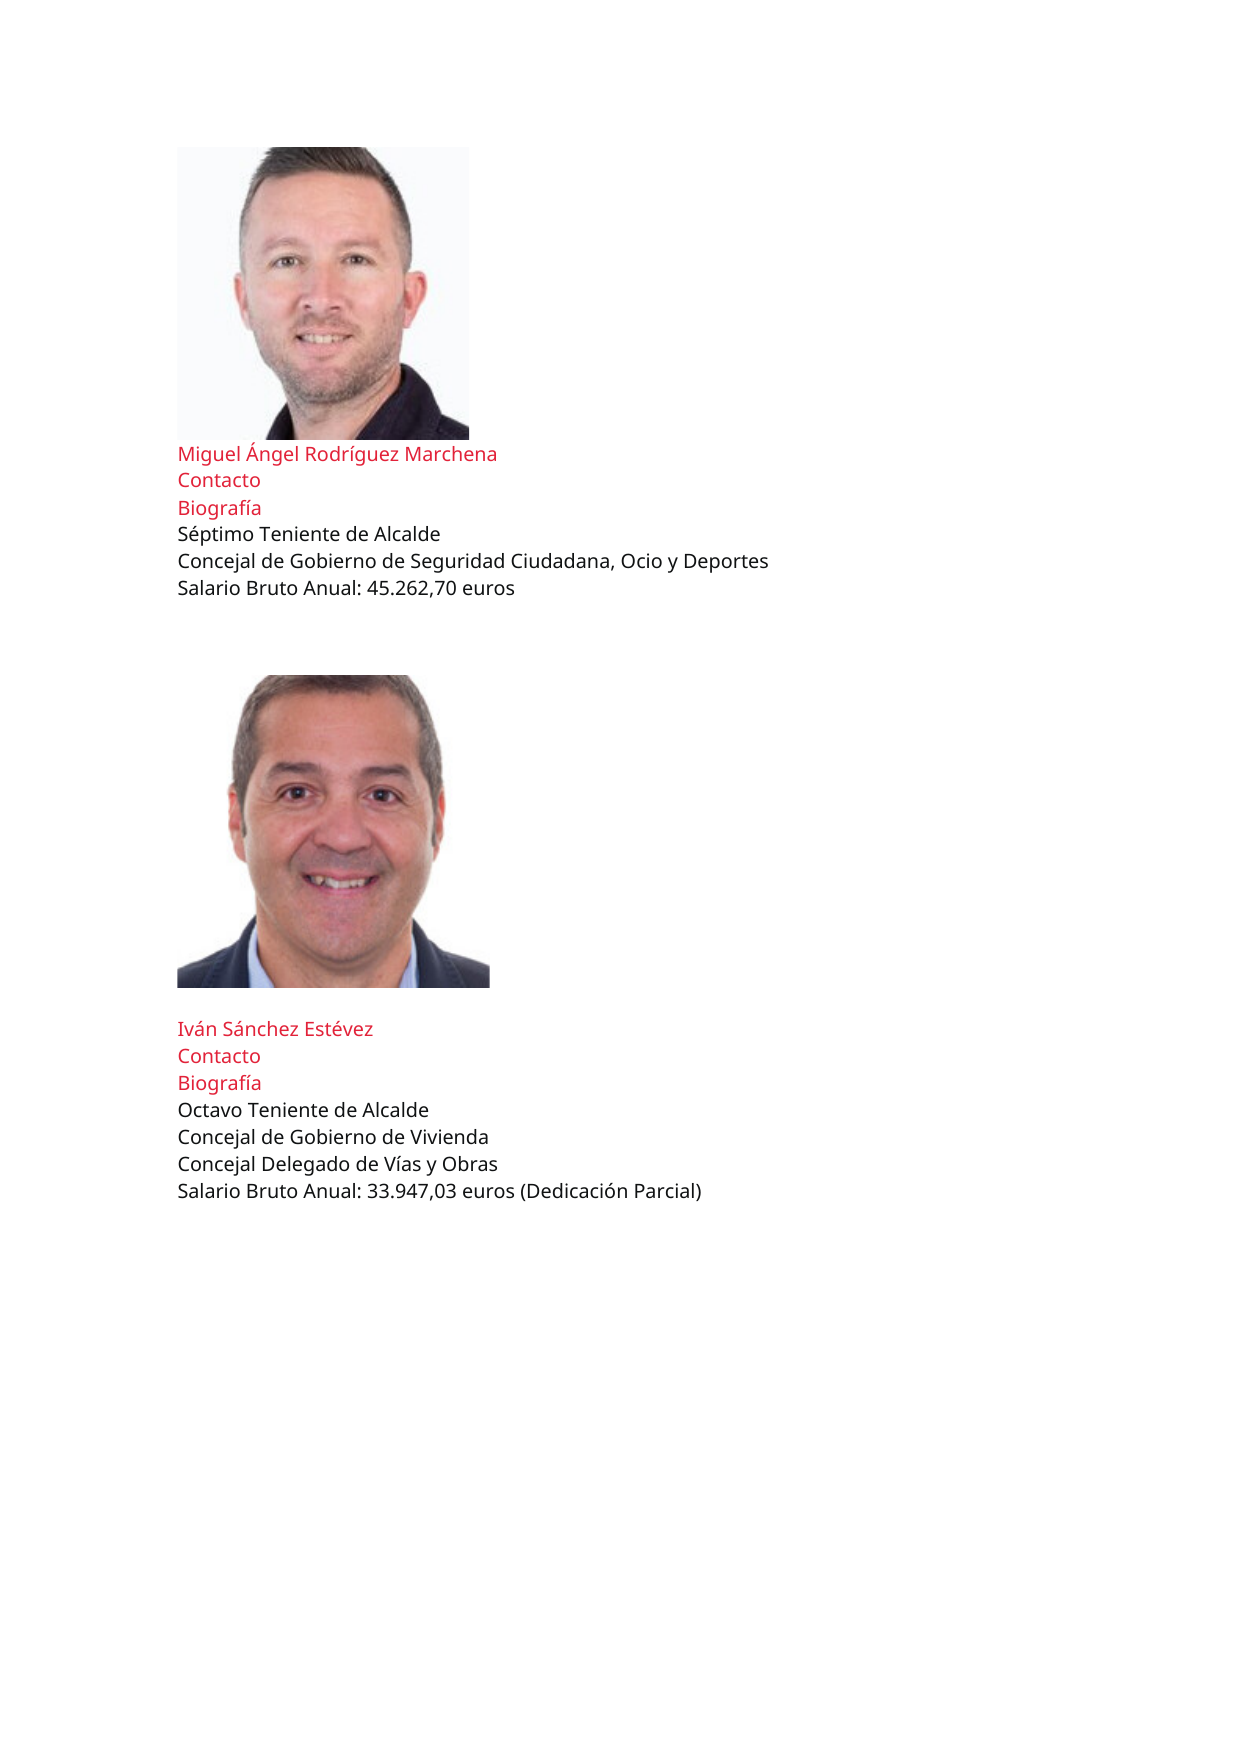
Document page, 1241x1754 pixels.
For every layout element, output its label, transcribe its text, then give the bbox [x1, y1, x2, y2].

picture [177, 675, 490, 988]
text Miguel Ángel Rodríguez Marchena Contacto Biografía Séptimo Teniente de Alcalde Concejal de Gobierno de Seguridad Ciudadana, Ocio y Deportes Salario Bruto Anual: 45.262,70 euros [177, 440, 1063, 602]
picture [177, 147, 470, 440]
text Iván Sánchez Estévez Contacto Biografía Octavo Teniente de Alcalde Concejal de Gobierno de Vivienda Concejal Delegado de Vías y Obras Salario Bruto Anual: 33.947,03 euros (Dedicación Parcial) [177, 988, 1063, 1204]
